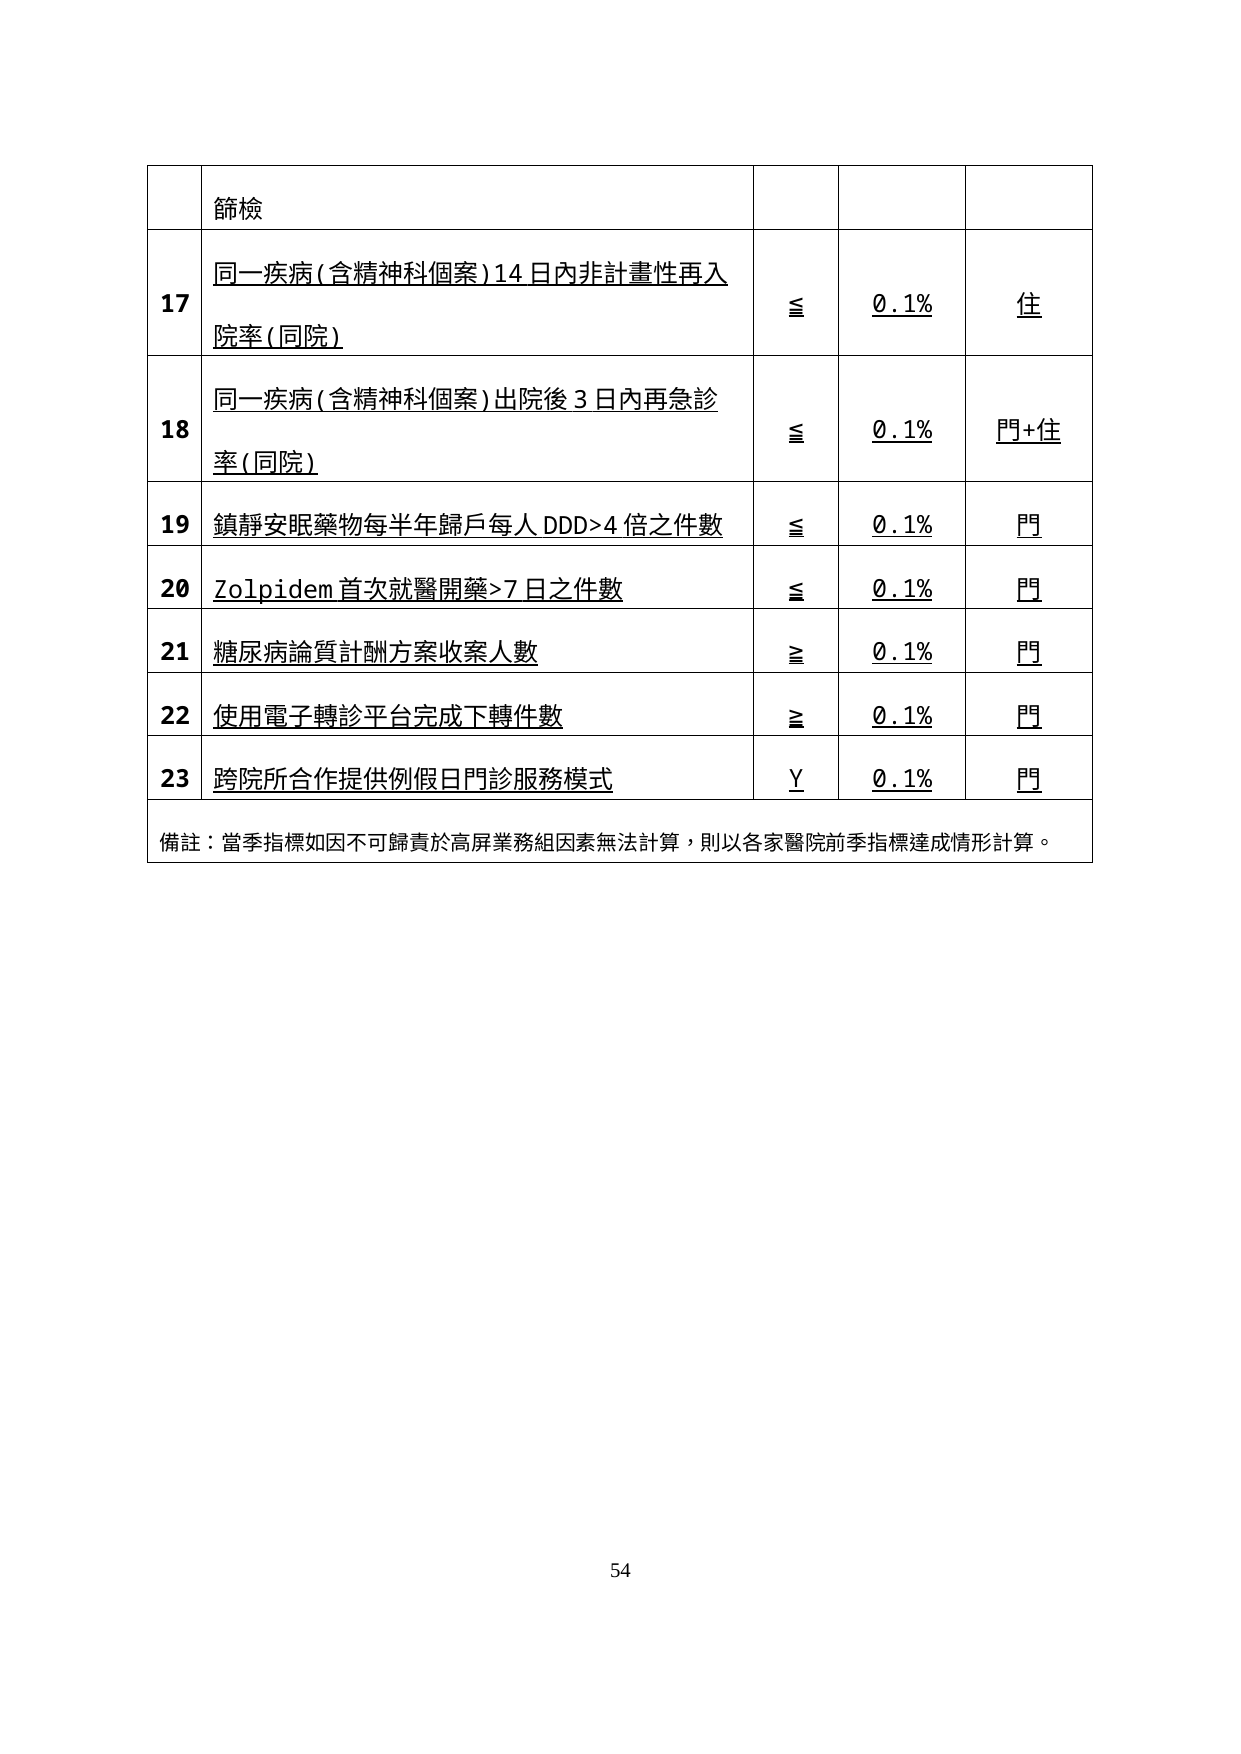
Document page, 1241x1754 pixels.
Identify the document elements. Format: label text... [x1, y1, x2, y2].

table_cell 跨院所合作提供例假日門診服務模式 [202, 736, 753, 799]
table_cell ≦ [754, 230, 838, 355]
table_cell 0.1% [839, 356, 965, 481]
table_cell ≦ [754, 546, 838, 608]
table_cell 0.1% [839, 736, 965, 799]
table_cell 0.1% [839, 230, 965, 355]
table_cell 20 [148, 546, 201, 608]
table_cell ≧ [754, 609, 838, 672]
table_cell 門+住 [966, 356, 1092, 481]
table_cell 門 [966, 673, 1092, 735]
table_cell Y [754, 736, 838, 799]
table_cell [754, 166, 838, 229]
table_cell 糖尿病論質計酬方案收案人數 [202, 609, 753, 672]
table_cell 同一疾病(含精神科個案)出院後3日內再急診率(同院) [202, 356, 753, 481]
table_cell ≦ [754, 482, 838, 544]
table_cell 鎮靜安眠藥物每半年歸戶每人DDD>4倍之件數 [202, 482, 753, 544]
table_cell 0.1% [839, 546, 965, 608]
table_cell 門 [966, 736, 1092, 799]
table_cell [148, 166, 201, 229]
table_cell 19 [148, 482, 201, 544]
table_cell 同一疾病(含精神科個案)14日內非計畫性再入院率(同院) [202, 230, 753, 355]
table_cell 22 [148, 673, 201, 735]
table_cell 備註：當季指標如因不可歸責於高屏業務組因素無法計算，則以各家醫院前季指標達成情形計算。 [148, 800, 1092, 862]
table_cell 門 [966, 609, 1092, 672]
table_cell 使用電子轉診平台完成下轉件數 [202, 673, 753, 735]
table_cell 21 [148, 609, 201, 672]
table_cell 0.1% [839, 673, 965, 735]
table_cell 0.1% [839, 482, 965, 544]
table_cell [839, 166, 965, 229]
table_cell 住 [966, 230, 1092, 355]
table_cell 門 [966, 546, 1092, 608]
table_cell 17 [148, 230, 201, 355]
table_cell 23 [148, 736, 201, 799]
table_cell 18 [148, 356, 201, 481]
table_cell ≧ [754, 673, 838, 735]
table_cell [966, 166, 1092, 229]
table_cell Zolpidem首次就醫開藥>7日之件數 [202, 546, 753, 608]
table_cell 篩檢 [202, 166, 753, 229]
table_cell 門 [966, 482, 1092, 544]
table_cell ≦ [754, 356, 838, 481]
table_cell 0.1% [839, 609, 965, 672]
